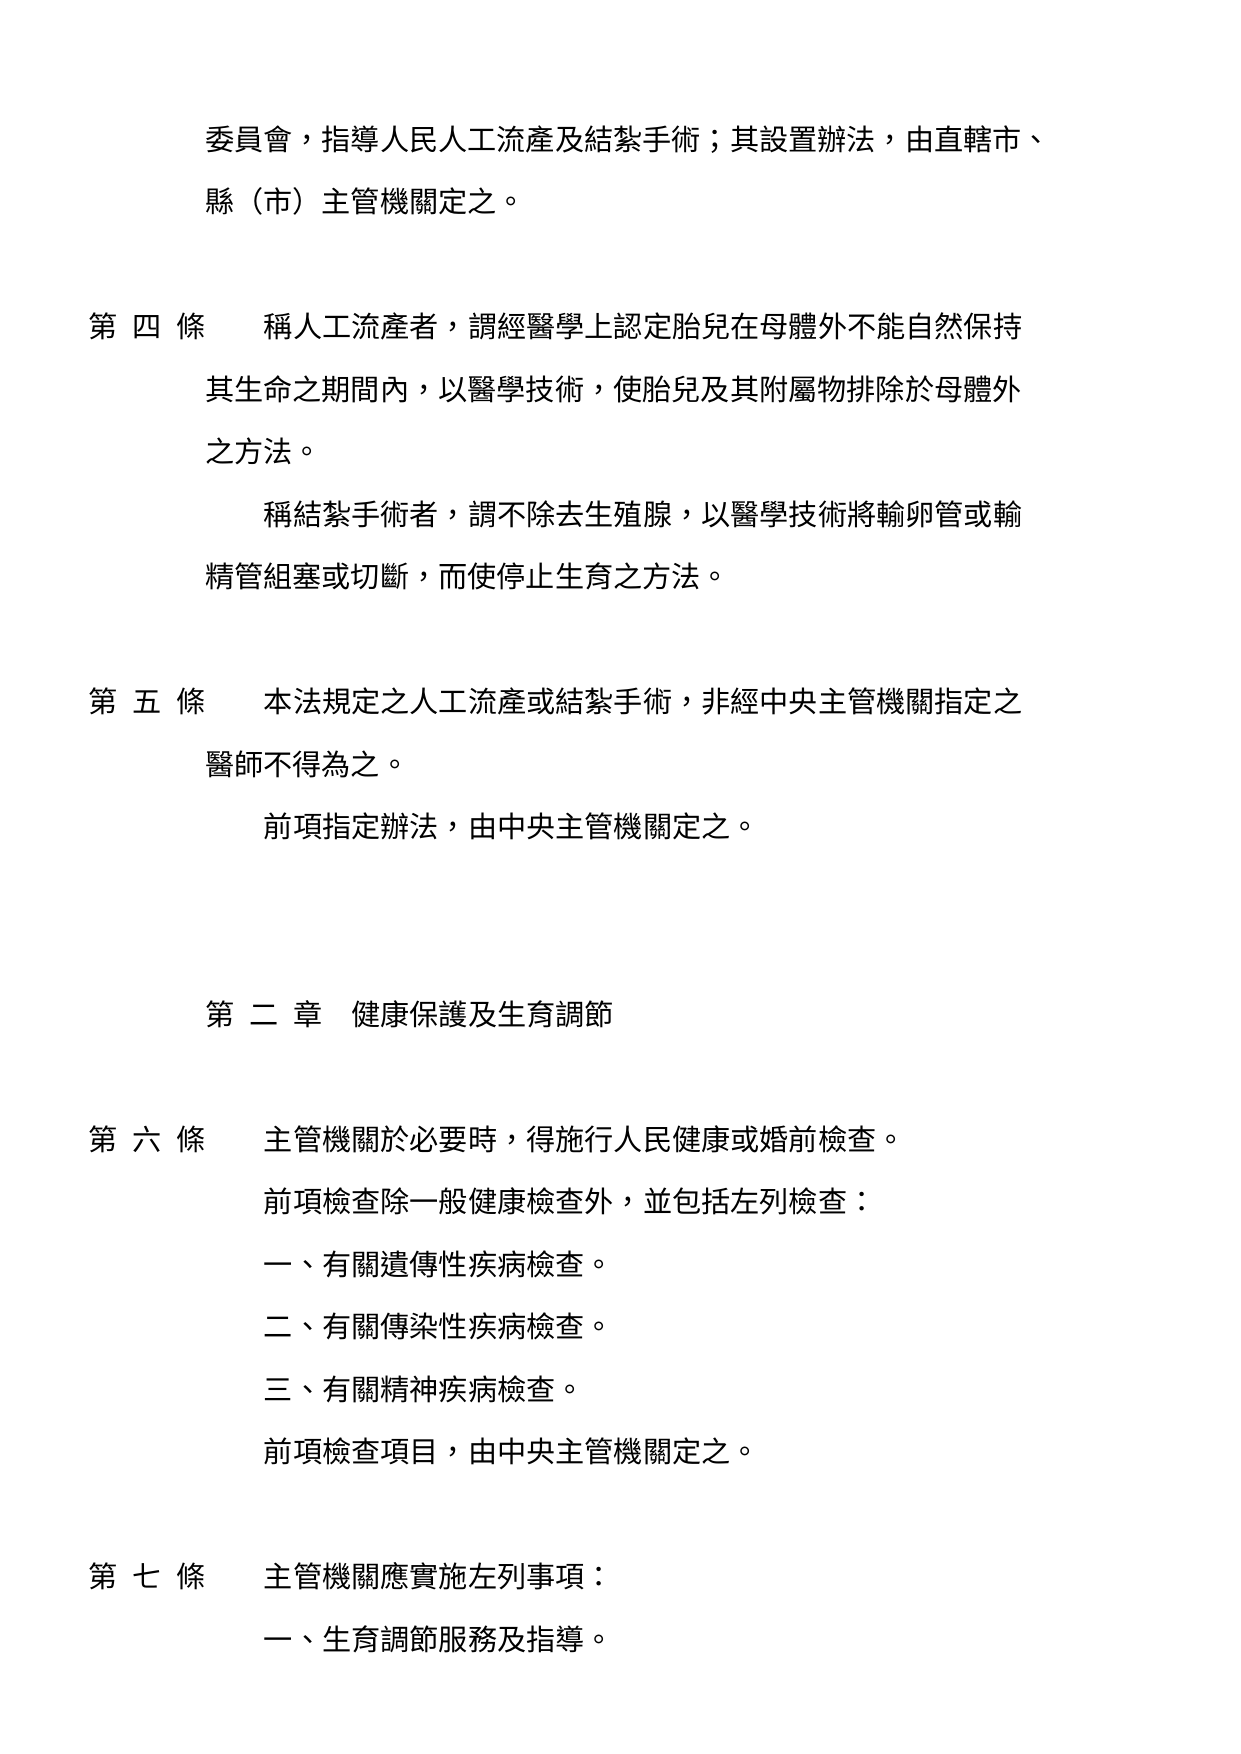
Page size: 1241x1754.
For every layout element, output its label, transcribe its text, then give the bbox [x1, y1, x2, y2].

text 前項指定辦法，由中央主管機關定之。 [89, 783, 1152, 846]
text 第 五 條 本法規定之人工流產或結紮手術，非經中央主管機關指定之 [89, 658, 1152, 721]
text 第 四 條 稱人工流產者，謂經醫學上認定胎兒在母體外不能自然保持 [89, 283, 1152, 346]
text 三、有關精神疾病檢查。 [89, 1346, 1152, 1408]
text 二、有關傳染性疾病檢查。 [89, 1283, 1152, 1346]
text 縣（市）主管機關定之。 [205, 158, 1152, 221]
text 第 六 條 主管機關於必要時，得施行人民健康或婚前檢查。 [89, 1096, 1152, 1158]
text 精管組塞或切斷，而使停止生育之方法。 [205, 533, 1152, 596]
text 前項檢查項目，由中央主管機關定之。 [89, 1408, 1152, 1471]
text 一、生育調節服務及指導。 [89, 1596, 1152, 1658]
text 前項檢查除一般健康檢查外，並包括左列檢查： [89, 1158, 1152, 1221]
text 其生命之期間內，以醫學技術，使胎兒及其附屬物排除於母體外 [205, 346, 1152, 408]
text 之方法。 [205, 408, 1152, 471]
text 醫師不得為之。 [205, 721, 1152, 783]
text 稱結紮手術者，謂不除去生殖腺，以醫學技術將輸卵管或輸 [89, 471, 1152, 533]
text 第 七 條 主管機關應實施左列事項： [89, 1533, 1152, 1596]
text 委員會，指導人民人工流產及結紮手術；其設置辦法，由直轄市、 [205, 96, 1152, 158]
text 一、有關遺傳性疾病檢查。 [89, 1221, 1152, 1283]
text 第 二 章 健康保護及生育調節 [89, 971, 1152, 1033]
